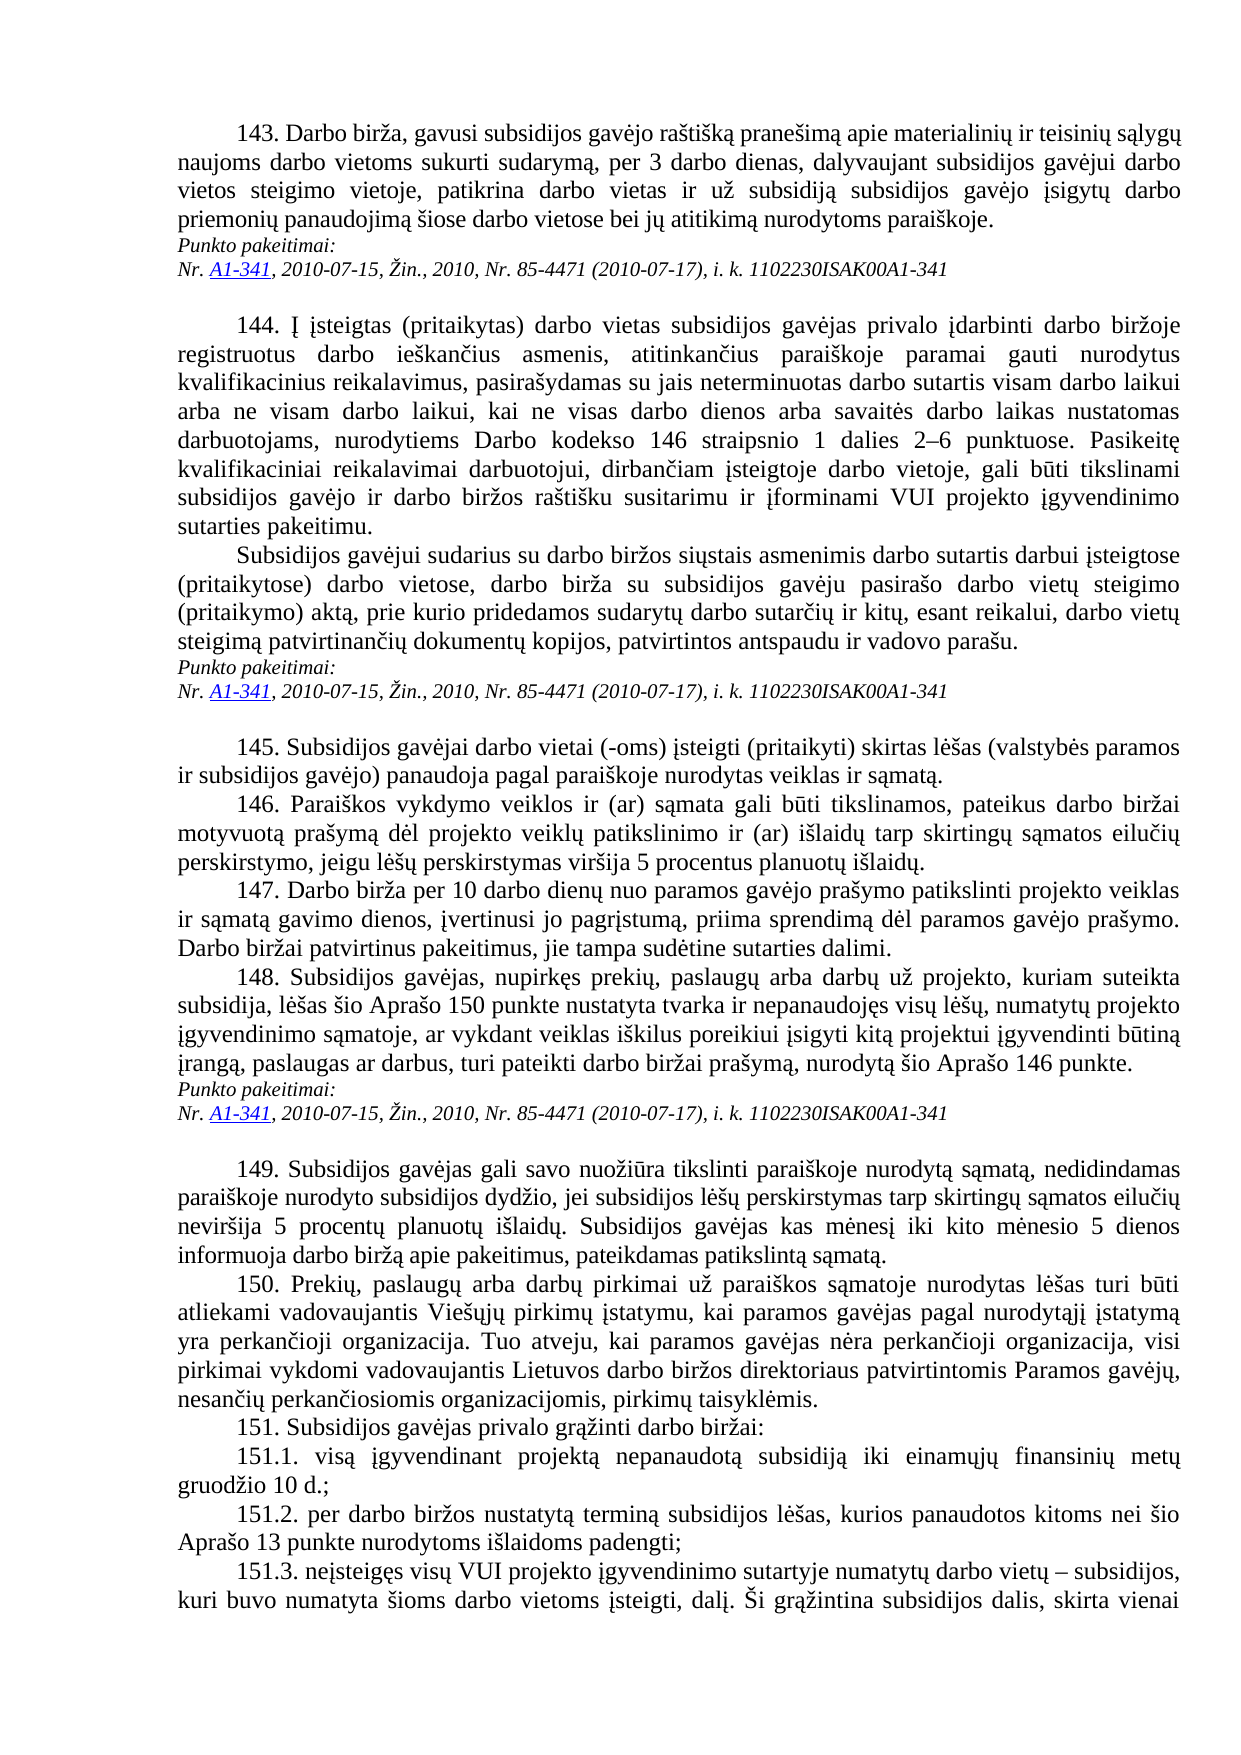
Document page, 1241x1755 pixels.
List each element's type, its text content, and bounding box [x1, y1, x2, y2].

text 151.1. visą įgyvendinant projektą nepanaudotą subsidiją iki einamųjų finansinių metų gruodžio 10 d.; [177, 1441, 1181, 1499]
text 145. Subsidijos gavėjai darbo vietai (-oms) įsteigti (pritaikyti) skirtas lėšas (valstybės paramos ir subsidijos gavėjo) panaudoja pagal paraiškoje nurodytas veiklas ir sąmatą. [177, 732, 1181, 789]
text Punkto pakeitimai: [177, 233, 1181, 257]
text 143. Darbo birža, gavusi subsidijos gavėjo raštišką pranešimą apie materialinių ir teisinių sąlygų naujoms darbo vietoms sukurti sudarymą, per 3 darbo dienas, dalyvaujant subsidijos gavėjui darbo vietos steigimo vietoje, patikrina darbo vietas ir už subsidiją subsidijos gavėjo įsigytų darbo priemonių panaudojimą šiose darbo vietose bei jų atitikimą nurodytoms paraiškoje. [177, 118, 1181, 233]
text Punkto pakeitimai: [177, 655, 1181, 679]
text Nr. A1-341, 2010-07-15, Žin., 2010, Nr. 85-4471 (2010-07-17), i. k. 1102230ISAK00A1-341 [177, 257, 1181, 281]
text Nr. A1-341, 2010-07-15, Žin., 2010, Nr. 85-4471 (2010-07-17), i. k. 1102230ISAK00A1-341 [177, 1101, 1181, 1125]
text Nr. A1-341, 2010-07-15, Žin., 2010, Nr. 85-4471 (2010-07-17), i. k. 1102230ISAK00A1-341 [177, 679, 1181, 703]
text 151.2. per darbo biržos nustatytą terminą subsidijos lėšas, kurios panaudotos kitoms nei šio Aprašo 13 punkte nurodytoms išlaidoms padengti; [177, 1499, 1181, 1556]
text 146. Paraiškos vykdymo veiklos ir (ar) sąmata gali būti tikslinamos, pateikus darbo biržai motyvuotą prašymą dėl projekto veiklų patikslinimo ir (ar) išlaidų tarp skirtingų sąmatos eilučių perskirstymo, jeigu lėšų perskirstymas viršija 5 procentus planuotų išlaidų. [177, 789, 1181, 876]
text 147. Darbo birža per 10 darbo dienų nuo paramos gavėjo prašymo patikslinti projekto veiklas ir sąmatą gavimo dienos, įvertinusi jo pagrįstumą, priima sprendimą dėl paramos gavėjo prašymo. Darbo biržai patvirtinus pakeitimus, jie tampa sudėtine sutarties dalimi. [177, 876, 1181, 962]
text Subsidijos gavėjui sudarius su darbo biržos siųstais asmenimis darbo sutartis darbui įsteigtose (pritaikytose) darbo vietose, darbo birža su subsidijos gavėju pasirašo darbo vietų steigimo (pritaikymo) aktą, prie kurio pridedamos sudarytų darbo sutarčių ir kitų, esant reikalui, darbo vietų steigimą patvirtinančių dokumentų kopijos, patvirtintos antspaudu ir vadovo parašu. [177, 540, 1181, 655]
text 151.3. neįsteigęs visų VUI projekto įgyvendinimo sutartyje numatytų darbo vietų – subsidijos, kuri buvo numatyta šioms darbo vietoms įsteigti, dalį. Ši grąžintina subsidijos dalis, skirta vienai [177, 1556, 1181, 1614]
text Punkto pakeitimai: [177, 1077, 1181, 1101]
text 151. Subsidijos gavėjas privalo grąžinti darbo biržai: [177, 1412, 1181, 1441]
text 150. Prekių, paslaugų arba darbų pirkimai už paraiškos sąmatoje nurodytas lėšas turi būti atliekami vadovaujantis Viešųjų pirkimų įstatymu, kai paramos gavėjas pagal nurodytąjį įstatymą yra perkančioji organizacija. Tuo atveju, kai paramos gavėjas nėra perkančioji organizacija, visi pirkimai vykdomi vadovaujantis Lietuvos darbo biržos direktoriaus patvirtintomis Paramos gavėjų, nesančių perkančiosiomis organizacijomis, pirkimų taisyklėmis. [177, 1269, 1181, 1412]
text 144. Į įsteigtas (pritaikytas) darbo vietas subsidijos gavėjas privalo įdarbinti darbo biržoje registruotus darbo ieškančius asmenis, atitinkančius paraiškoje paramai gauti nurodytus kvalifikacinius reikalavimus, pasirašydamas su jais neterminuotas darbo sutartis visam darbo laikui arba ne visam darbo laikui, kai ne visas darbo dienos arba savaitės darbo laikas nustatomas darbuotojams, nurodytiems Darbo kodekso 146 straipsnio 1 dalies 2–6 punktuose. Pasikeitę kvalifikaciniai reikalavimai darbuotojui, dirbančiam įsteigtoje darbo vietoje, gali būti tikslinami subsidijos gavėjo ir darbo biržos raštišku susitarimu ir įforminami VUI projekto įgyvendinimo sutarties pakeitimu. [177, 310, 1181, 540]
text 148. Subsidijos gavėjas, nupirkęs prekių, paslaugų arba darbų už projekto, kuriam suteikta subsidija, lėšas šio Aprašo 150 punkte nustatyta tvarka ir nepanaudojęs visų lėšų, numatytų projekto įgyvendinimo sąmatoje, ar vykdant veiklas iškilus poreikiui įsigyti kitą projektui įgyvendinti būtiną įrangą, paslaugas ar darbus, turi pateikti darbo biržai prašymą, nurodytą šio Aprašo 146 punkte. [177, 962, 1181, 1077]
text 149. Subsidijos gavėjas gali savo nuožiūra tikslinti paraiškoje nurodytą sąmatą, nedidindamas paraiškoje nurodyto subsidijos dydžio, jei subsidijos lėšų perskirstymas tarp skirtingų sąmatos eilučių neviršija 5 procentų planuotų išlaidų. Subsidijos gavėjas kas mėnesį iki kito mėnesio 5 dienos informuoja darbo biržą apie pakeitimus, pateikdamas patikslintą sąmatą. [177, 1154, 1181, 1269]
